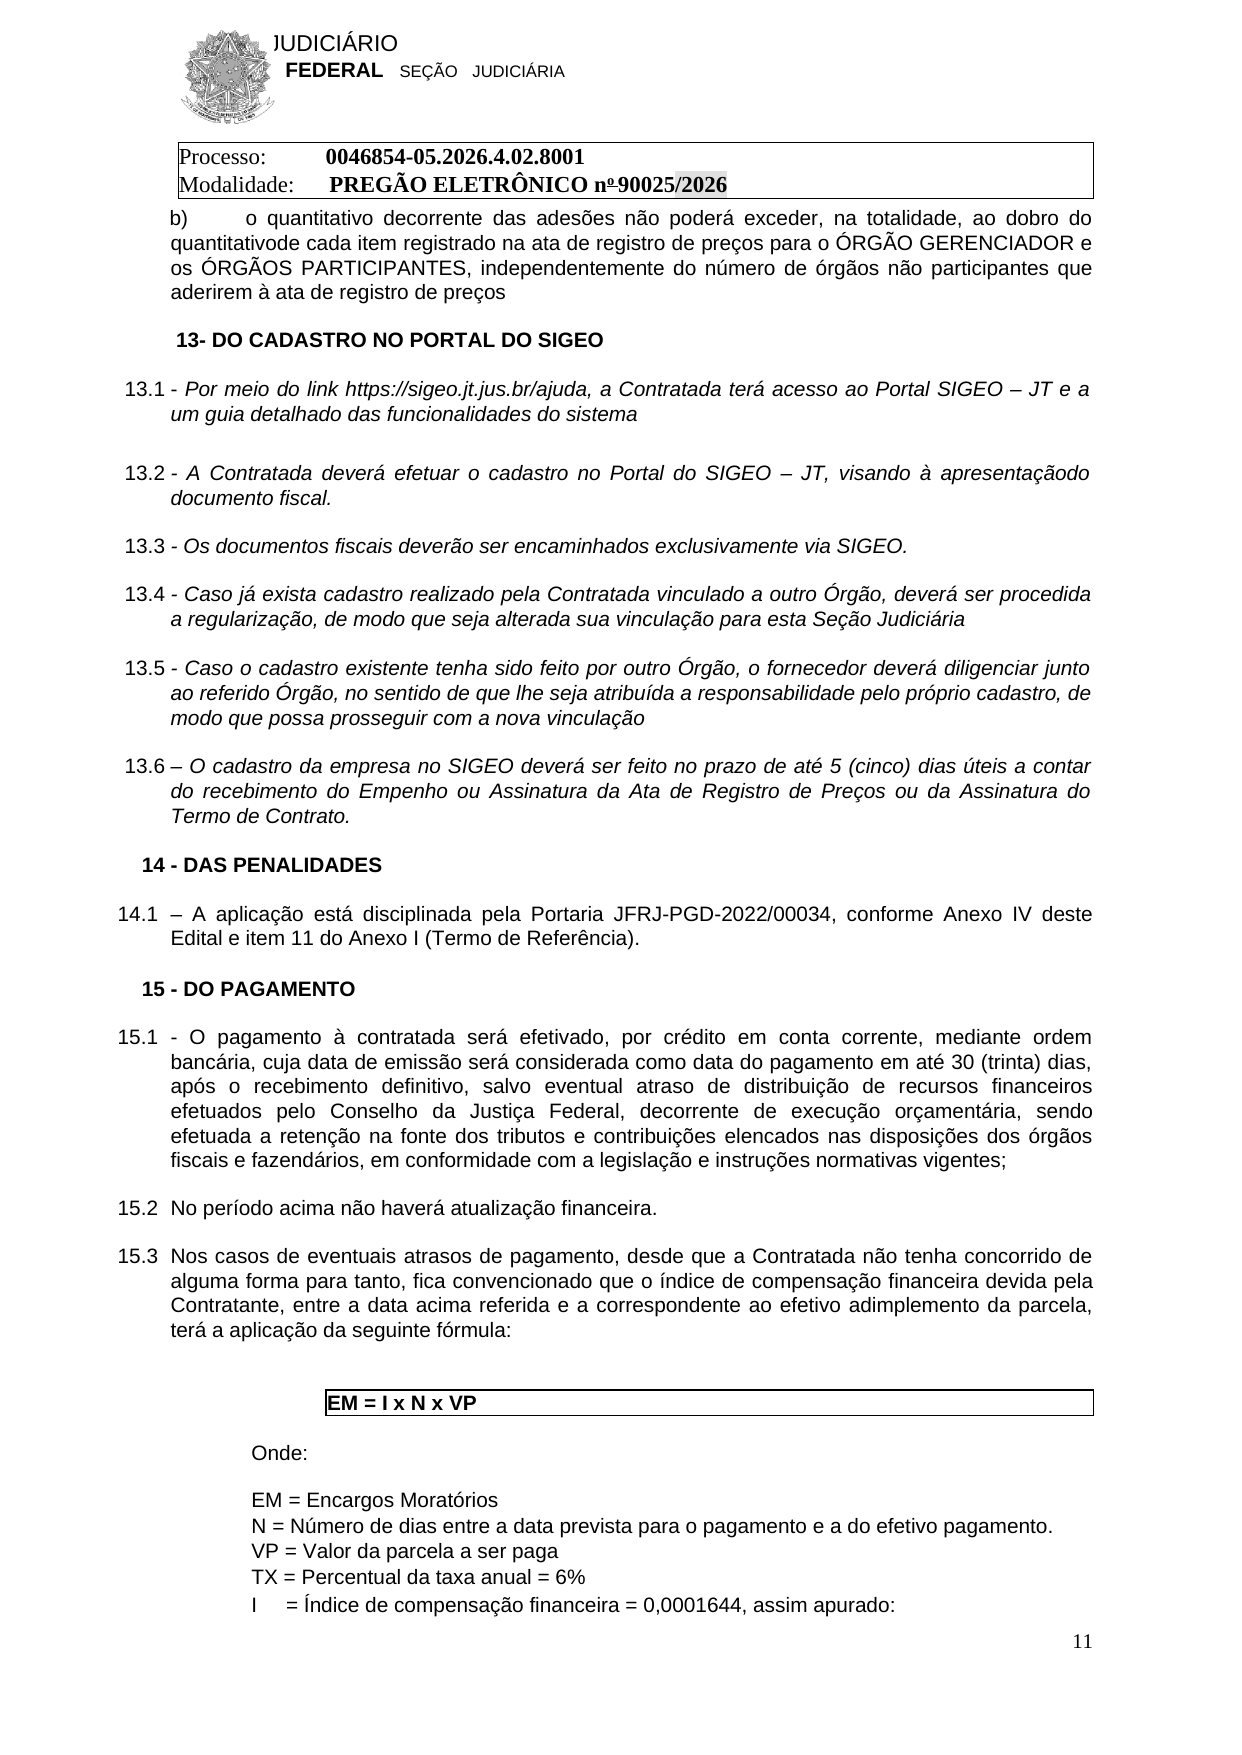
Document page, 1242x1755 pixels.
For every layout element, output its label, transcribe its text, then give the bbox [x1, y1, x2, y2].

text Onde: [251, 1440, 1094, 1464]
text VP = Valor da parcela a ser paga [251, 1539, 1094, 1563]
list DO CADASTRO NO PORTAL DO SIGEO [176, 328, 1094, 352]
list - O pagamento à contratada será efetivado, por crédito em conta corrente, mediante ordem bancária, cuja data de emissão será considerada como data do pagamento em até 30 (trinta) dias, após o recebimento definitivo, salvo eventual atraso de distribuição de recursos financeiros efetuados pelo Conselho da Justiça Federal, decorrente de execução orçamentária, sendo efetuada a retenção na fonte dos tributos e contribuições elencados nas disposições dos órgãos fiscais e fazendários, em conformidade com a legislação e instruções normativas vigentes; [117, 1025, 1094, 1172]
list - Por meio do link https://sigeo.jt.jus.br/ajuda, a Contratada terá acesso ao Portal SIGEO – JT e a um guia detalhado das funcionalidades do sistema [124, 377, 1094, 426]
list - Caso já exista cadastro realizado pela Contratada vinculado a outro Órgão, deverá ser procedida a regularização, de modo que seja alterada sua vinculação para esta Seção Judiciária [124, 582, 1094, 631]
text TX = Percentual da taxa anual = 6% [251, 1564, 1094, 1588]
list No período acima não haverá atualização financeira. [117, 1196, 1094, 1220]
text I = Índice de compensação financeira = 0,0001644, assim apurado: [170, 1590, 1094, 1618]
list – O cadastro da empresa no SIGEO deverá ser feito no prazo de até 5 (cinco) dias úteis a contar do recebimento do Empenho ou Assinatura da Ata de Registro de Preços ou da Assinatura do Termo de Contrato. [124, 754, 1094, 828]
list - DO PAGAMENTO [142, 976, 1094, 1000]
list - DAS PENALIDADES [142, 853, 1094, 877]
list - Os documentos fiscais deverão ser encaminhados exclusivamente via SIGEO. [124, 534, 1094, 558]
text N = Número de dias entre a data prevista para o pagamento e a do efetivo pagamento. [251, 1514, 1094, 1538]
list - Caso o cadastro existente tenha sido feito por outro Órgão, o fornecedor deverá diligenciar junto ao referido Órgão, no sentido de que lhe seja atribuída a responsabilidade pelo próprio cadastro, de modo que possa prosseguir com a nova vinculação [124, 656, 1094, 730]
text EM = Encargos Moratórios [251, 1488, 1094, 1512]
list Nos casos de eventuais atrasos de pagamento, desde que a Contratada não tenha concorrido de alguma forma para tanto, fica convencionado que o índice de compensação financeira devida pela Contratante, entre a data acima referida e a correspondente ao efetivo adimplemento da parcela, terá a aplicação da seguinte fórmula: [117, 1244, 1094, 1342]
text EM = I x N x VP [327, 1391, 1093, 1415]
list - A Contratada deverá efetuar o cadastro no Portal do SIGEO – JT, visando à apresentaçãodo documento fiscal. [124, 460, 1094, 509]
list – A aplicação está disciplinada pela Portaria JFRJ-PGD-2022/00034, conforme Anexo IV deste Edital e item 11 do Anexo I (Termo de Referência). [117, 901, 1094, 950]
list o quantitativo decorrente das adesões não poderá exceder, na totalidade, ao dobro do quantitativode cada item registrado na ata de registro de preços para o ÓRGÃO GERENCIADOR e os ÓRGÃOS PARTICIPANTES, independentemente do número de órgãos não participantes que aderirem à ata de registro de preços [169, 206, 1094, 304]
